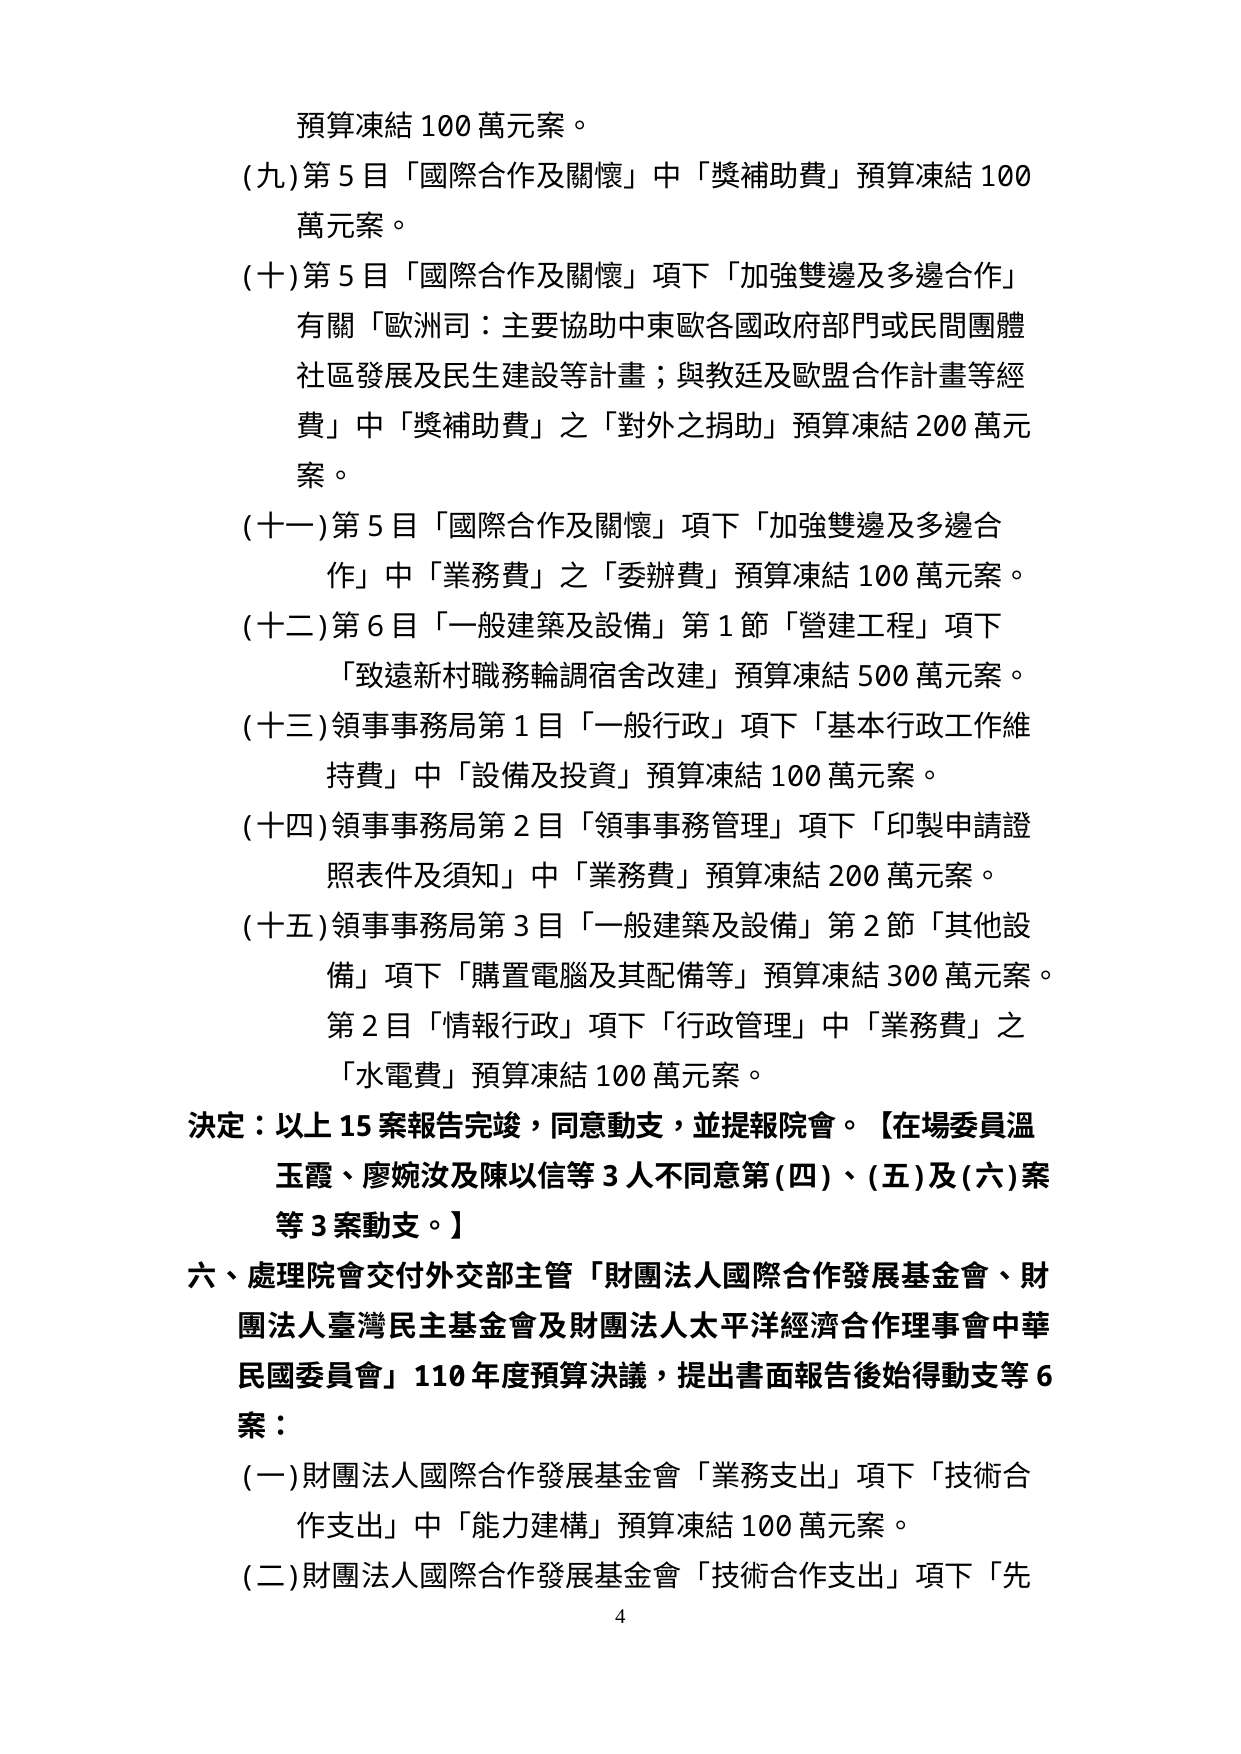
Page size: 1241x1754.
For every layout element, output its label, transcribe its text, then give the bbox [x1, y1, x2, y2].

text (十五)領事事務局第3目「一般建築及設備」第2節「其他設備」項下「購置電腦及其配備等」預算凍結300萬元案。第2目「情報行政」項下「行政管理」中「業務費」之「水電費」預算凍結100萬元案。 [238, 896, 1053, 1096]
text (十二)第6目「一般建築及設備」第1節「營建工程」項下「致遠新村職務輪調宿舍改建」預算凍結500萬元案。 [238, 596, 1053, 696]
text 決定：以上15案報告完竣，同意動支，並提報院會。【在場委員溫玉霞、廖婉汝及陳以信等3人不同意第(四)、(五)及(六)案等3案動支。】 [187, 1096, 1053, 1246]
text (九)第5目「國際合作及關懷」中「獎補助費」預算凍結100萬元案。 [238, 146, 1053, 246]
text (二)財團法人國際合作發展基金會「技術合作支出」項下「先 [238, 1546, 1053, 1596]
text 預算凍結100萬元案。 [238, 96, 1053, 146]
text (十四)領事事務局第2目「領事事務管理」項下「印製申請證照表件及須知」中「業務費」預算凍結200萬元案。 [238, 796, 1053, 896]
text 六、處理院會交付外交部主管「財團法人國際合作發展基金會、財團法人臺灣民主基金會及財團法人太平洋經濟合作理事會中華民國委員會」110年度預算決議，提出書面報告後始得動支等6案： [187, 1246, 1053, 1446]
text (十)第5目「國際合作及關懷」項下「加強雙邊及多邊合作」有關「歐洲司：主要協助中東歐各國政府部門或民間團體社區發展及民生建設等計畫；與教廷及歐盟合作計畫等經費」中「獎補助費」之「對外之捐助」預算凍結200萬元案。 [238, 246, 1053, 496]
text (十一)第5目「國際合作及關懷」項下「加強雙邊及多邊合作」中「業務費」之「委辦費」預算凍結100萬元案。 [238, 496, 1053, 596]
text (一)財團法人國際合作發展基金會「業務支出」項下「技術合作支出」中「能力建構」預算凍結100萬元案。 [238, 1446, 1053, 1546]
text (十三)領事事務局第1目「一般行政」項下「基本行政工作維持費」中「設備及投資」預算凍結100萬元案。 [238, 696, 1053, 796]
